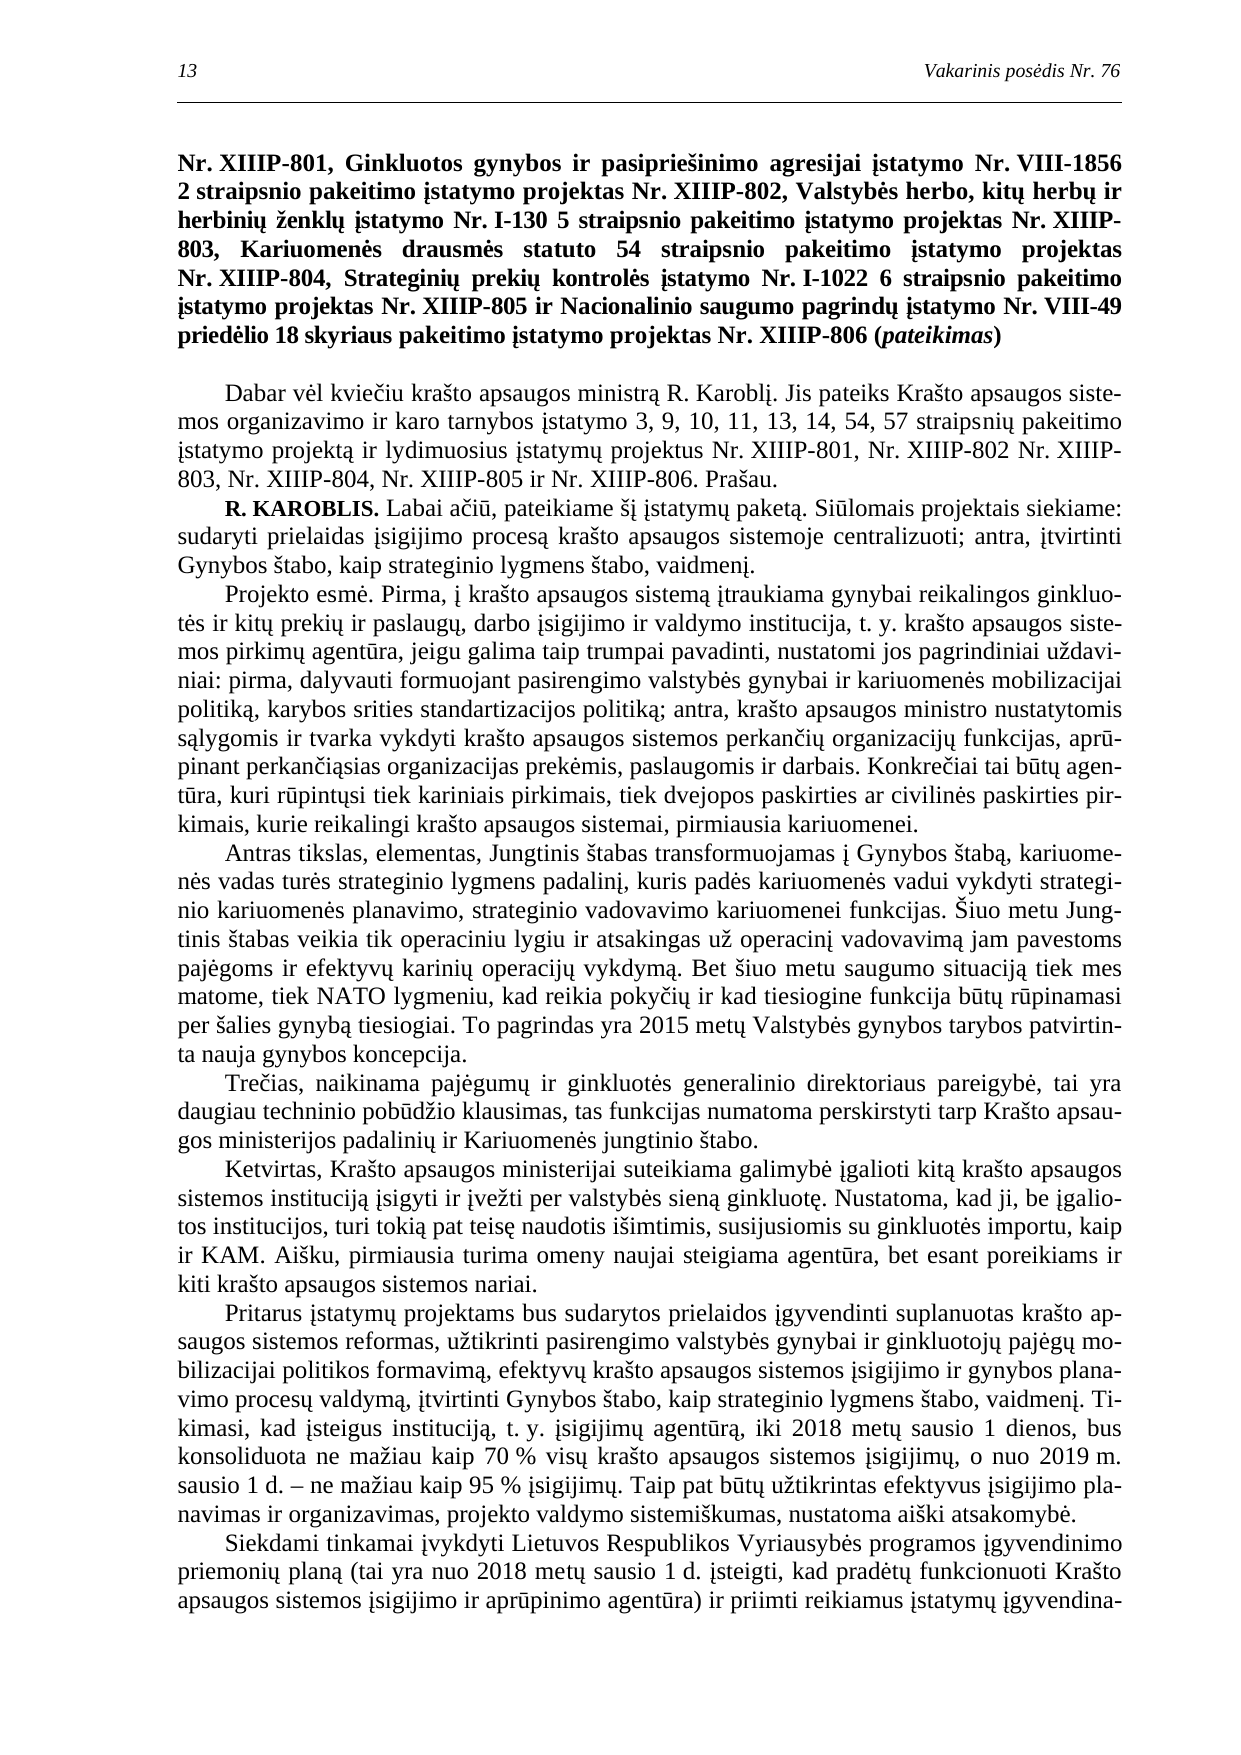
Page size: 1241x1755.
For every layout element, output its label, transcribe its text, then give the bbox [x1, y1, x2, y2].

text Siek­da­mi tin­ka­mai įvyk­dy­ti Lie­tu­vos Res­pub­li­kos Vy­riau­sy­bės pro­gra­mos įgy­ven­di­ni­mo prie­mo­nių pla­ną (tai yra nuo 2018 me­tų sau­sio 1 d. įsteig­ti, kad pra­dė­tų funk­cio­nuo­ti Kraš­to ap­sau­gos sis­te­mos įsi­gi­ji­mo ir ap­rū­pi­ni­mo agen­tū­ra) ir pri­im­ti rei­kia­mus įsta­ty­mų įgy­ven­di­na­ [177, 1528, 1122, 1614]
text Pri­ta­rus įsta­ty­mų pro­jek­tams bus su­da­ry­tos prie­lai­dos įgy­ven­din­ti su­pla­nuo­tas kraš­to ap­sau­gos sis­te­mos re­for­mas, už­tik­rin­ti pa­si­ren­gi­mo vals­ty­bės gy­ny­bai ir gin­kluo­to­jų pa­jė­gų mo­bi­li­za­ci­jai po­li­ti­kos for­ma­vi­mą, efek­ty­vų kraš­to ap­sau­gos sis­te­mos įsi­gi­ji­mo ir gy­ny­bos pla­na­vi­mo pro­ce­sų val­dy­mą, įtvir­tin­ti Gy­ny­bos šta­bo, kaip stra­te­gi­nio lyg­mens šta­bo, vaid­me­nį. Ti­ki­ma­si, kad įstei­gus ins­ti­tu­ci­ją, t. y. įsi­gi­ji­mų agen­tū­rą, iki 2018 me­tų sau­sio 1 die­nos, bus kon­so­li­duo­ta ne ma­žiau kaip 70 % vi­sų kraš­to ap­sau­gos sis­te­mos įsi­gi­ji­mų, o nuo 2019 m. sau­sio 1 d. – ne ma­žiau kaip 95 % įsi­gi­ji­mų. Taip pat bū­tų už­tik­rin­tas efek­ty­vus įsi­gi­ji­mo pla­na­vi­mas ir or­ga­ni­za­vi­mas, pro­jek­to val­dy­mo sis­te­miš­ku­mas, nu­sta­to­ma aiš­ki at­sa­ko­my­bė. [177, 1298, 1122, 1528]
text Nr. XIIIP-801, Gin­kluo­tos gy­ny­bos ir pa­si­prie­ši­ni­mo ag­re­si­jai įsta­ty­mo Nr. VIII-1856 2 straips­nio pa­kei­ti­mo įsta­ty­mo pro­jek­tas Nr. XIIIP-802, Vals­ty­bės her­bo, ki­tų her­bų ir her­bi­nių žen­klų įsta­ty­mo Nr. I-130 5 straips­nio pa­kei­ti­mo įsta­ty­mo pro­jek­tas Nr. XIIIP-803, Ka­riuo­me­nės draus­mės sta­tu­to 54 straips­nio pa­kei­ti­mo įsta­ty­mo pro­jek­tas Nr. XIIIP-804, Stra­te­gi­nių pre­kių kon­tro­lės įsta­ty­mo Nr. I-1022 6 straips­nio pa­kei­ti­mo įsta­ty­mo pro­jek­tas Nr. XIIIP-805 ir Na­cio­na­li­nio sau­gu­mo pa­grin­dų įsta­ty­mo Nr. VIII-49 prie­dė­lio 18 sky­riaus pa­kei­ti­mo įsta­ty­mo pro­jek­tas Nr. XIIIP-806 (pa­tei­ki­mas) [177, 148, 1122, 349]
text Da­bar vėl kvie­čiu kraš­to ap­sau­gos mi­nist­rą R. Ka­rob­lį. Jis pa­teiks Kraš­to ap­sau­gos sis­te­mos or­ga­ni­za­vi­mo ir ka­ro tar­ny­bos įsta­ty­mo 3, 9, 10, 11, 13, 14, 54, 57 straips­nių pa­kei­ti­mo įsta­ty­mo pro­jek­tą ir ly­di­muo­sius įsta­ty­mų pro­jek­tus Nr. XIIIP-801, Nr. XIIIP-802 Nr. XIIIP-803, Nr. XIIIP-804, Nr. XIIIP-805 ir Nr. XIIIP-806. Pra­šau. [177, 378, 1122, 493]
text Tre­čias, nai­ki­na­ma pa­jė­gu­mų ir gin­kluo­tės ge­ne­ra­li­nio di­rek­to­riaus pa­rei­gy­bė, tai yra dau­giau tech­ni­nio po­bū­džio klau­si­mas, tas funk­ci­jas nu­ma­to­ma per­skirs­ty­ti tarp Kraš­to ap­sau­gos mi­nis­te­ri­jos pa­da­li­nių ir Ka­riuo­me­nės jung­ti­nio šta­bo. [177, 1068, 1122, 1154]
text Ket­vir­tas, Kraš­to ap­sau­gos mi­nis­te­ri­jai su­tei­kia­ma ga­li­my­bė įga­lio­ti ki­tą kraš­to ap­sau­gos sis­te­mos ins­ti­tu­ci­ją įsi­gy­ti ir įvež­ti per vals­ty­bės sie­ną gin­kluo­tę. Nu­sta­to­ma, kad ji, be įga­lio­tos ins­ti­tu­ci­jos, tu­ri to­kią pat tei­sę nau­do­tis iš­im­ti­mis, su­si­ju­sio­mis su gin­kluo­tės im­por­tu, kaip ir KAM. Aiš­ku, pir­miau­sia tu­ri­ma ome­ny nau­jai stei­gia­ma agen­tū­ra, bet esant po­rei­kiams ir ki­ti kraš­to ap­sau­gos sis­te­mos na­riai. [177, 1154, 1122, 1298]
text R. KAROBLIS. La­bai ačiū, pa­tei­kia­me šį įsta­ty­mų pa­ke­tą. Siū­lo­mais pro­jek­tais sie­kia­me: su­da­ry­ti prie­lai­das įsi­gi­ji­mo pro­ce­są kraš­to ap­sau­gos sis­te­mo­je cen­tra­li­zuo­ti; an­tra, įtvir­tin­ti Gy­ny­bos šta­bo, kaip stra­te­gi­nio lyg­mens šta­bo, vaid­me­nį. [177, 493, 1122, 579]
text Ant­ras tiks­las, ele­men­tas, Jung­ti­nis šta­bas trans­for­muo­ja­mas į Gy­ny­bos šta­bą, ka­riuo­me­nės va­das tu­rės stra­te­gi­nio lyg­mens pa­da­li­nį, ku­ris pa­dės ka­riuo­me­nės va­dui vyk­dy­ti stra­te­gi­nio ka­riuo­me­nės pla­na­vi­mo, stra­te­gi­nio va­do­va­vi­mo ka­riuo­me­nei funk­ci­jas. Šiuo me­tu Jung­tinis šta­bas vei­kia tik ope­ra­ci­niu ly­giu ir at­sa­kin­gas už ope­ra­ci­nį va­do­va­vi­mą jam pa­ves­toms pa­jė­goms ir efek­ty­vų ka­ri­nių ope­ra­ci­jų vyk­dy­mą. Bet šiuo me­tu sau­gu­mo si­tu­a­ci­ją tiek mes ma­to­me, tiek NATO lyg­me­niu, kad rei­kia po­ky­čių ir kad tie­sio­gi­ne funk­ci­ja bū­tų rū­pi­na­ma­si per ša­lies gy­ny­bą tie­sio­giai. To pa­grin­das yra 2015 me­tų Vals­ty­bės gy­ny­bos ta­ry­bos pa­tvir­tin­ta nau­ja gy­ny­bos kon­cep­ci­ja. [177, 838, 1122, 1068]
text Pro­jek­to es­mė. Pir­ma, į kraš­to ap­sau­gos sis­te­mą įtrau­kia­ma gy­ny­bai rei­ka­lin­gos gin­kluo­tės ir ki­tų pre­kių ir pa­slau­gų, dar­bo įsi­gi­ji­mo ir val­dy­mo ins­ti­tu­ci­ja, t. y. kraš­to ap­sau­gos sis­te­mos pir­ki­mų agen­tū­ra, jei­gu ga­li­ma taip trum­pai pa­va­din­ti, nu­sta­to­mi jos pa­grin­di­niai už­da­vi­niai: pir­ma, da­ly­vau­ti for­muo­jant pa­si­ren­gi­mo vals­ty­bės gy­ny­bai ir ka­riuo­me­nės mo­bi­li­za­ci­jai po­li­ti­ką, ka­ry­bos sri­ties stan­dar­ti­za­ci­jos po­li­ti­ką; an­tra, kraš­to ap­sau­gos mi­nist­ro nu­sta­ty­to­mis są­ly­go­mis ir tvar­ka vyk­dy­ti kraš­to ap­sau­gos sis­te­mos per­kan­čių or­ga­ni­za­ci­jų funk­ci­jas, ap­rū­pi­nant per­kan­či­ą­sias or­ga­ni­za­ci­jas pre­kė­mis, pa­slau­go­mis ir dar­bais. Kon­kre­čiai tai bū­tų agen­tū­ra, ku­ri rū­pin­tų­si tiek ka­ri­niais pir­ki­mais, tiek dve­jo­pos pa­skir­ties ar ci­vi­li­nės pa­skir­ties pir­ki­mais, ku­rie rei­ka­lin­gi kraš­to ap­sau­gos sis­te­mai, pir­miau­sia ka­riuo­me­nei. [177, 579, 1122, 838]
